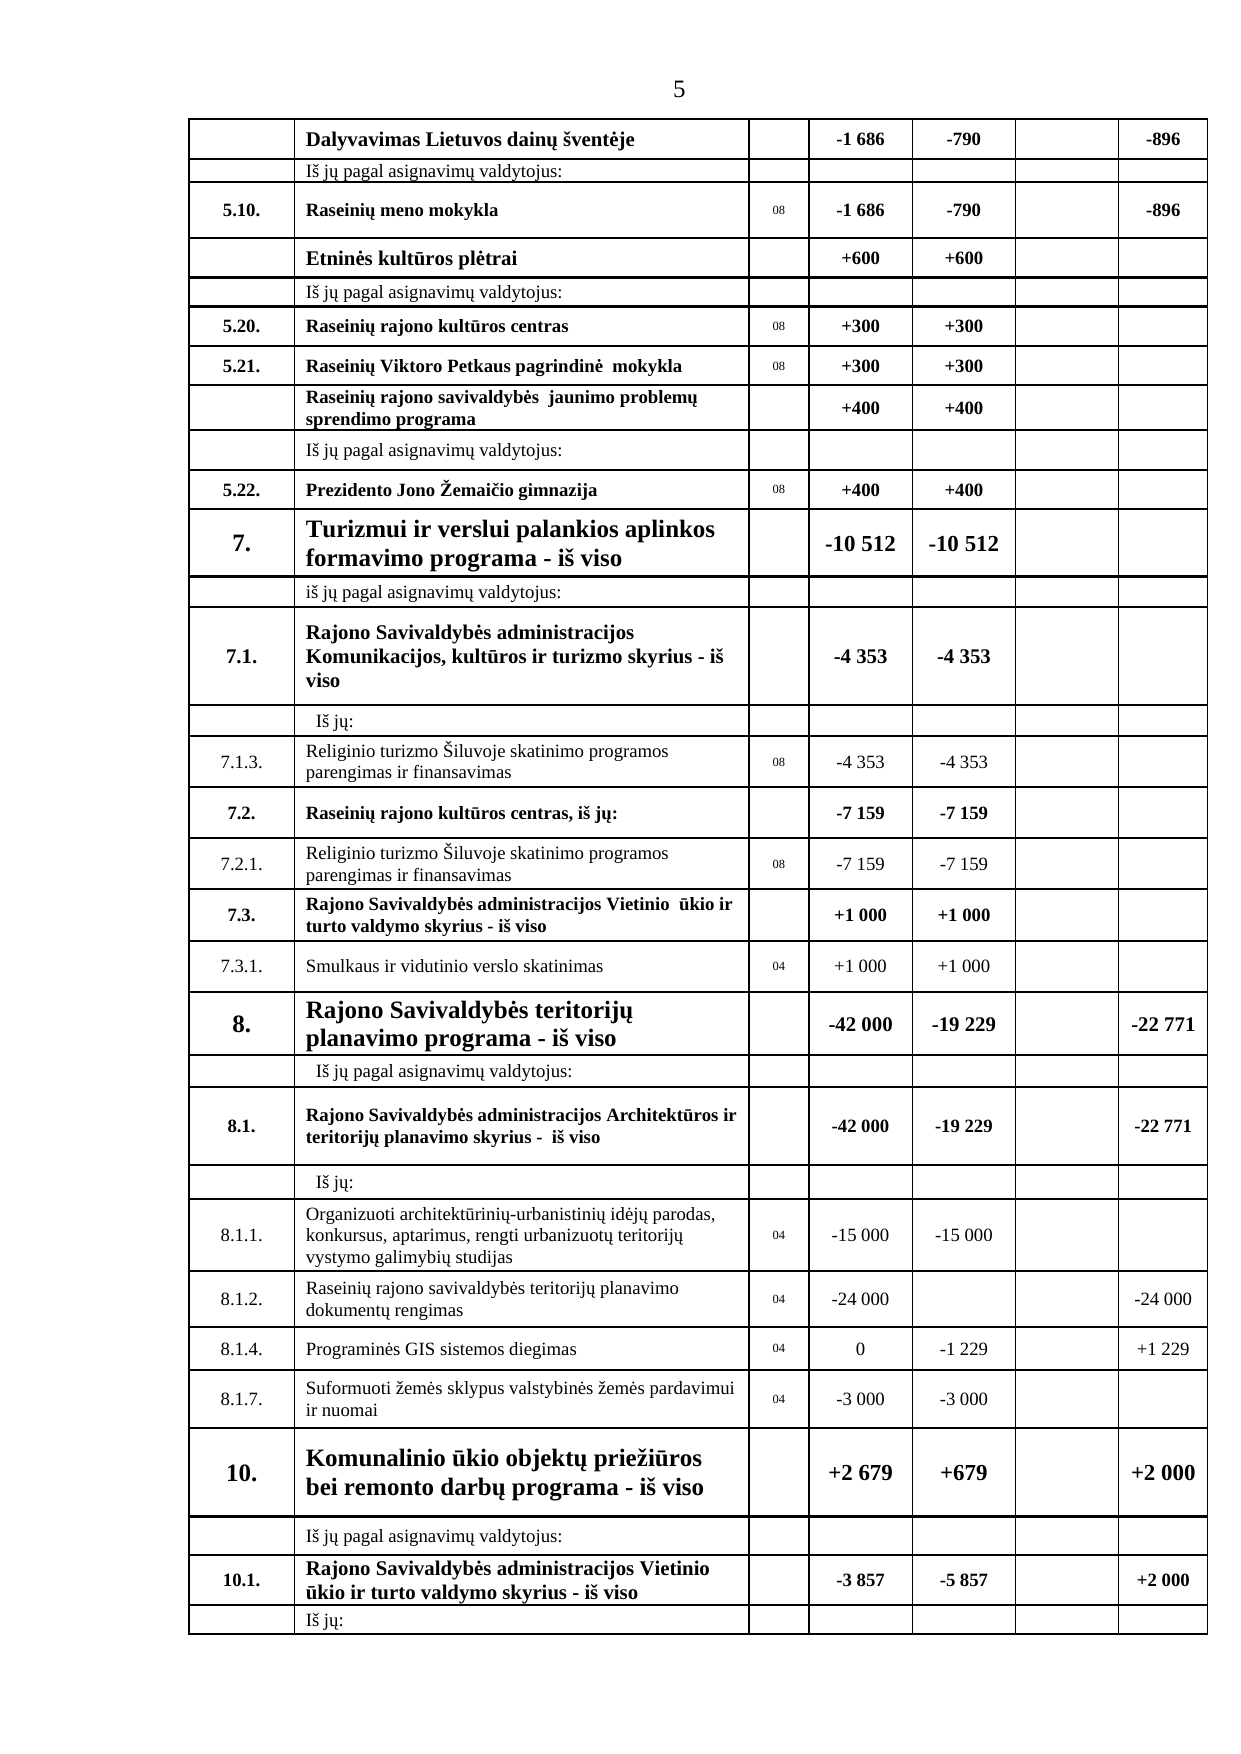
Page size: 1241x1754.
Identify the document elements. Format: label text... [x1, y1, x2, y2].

table_cell Raseinių meno mokykla [295, 183, 748, 237]
table_cell -5 857 [913, 1556, 1015, 1604]
table_cell Programinės GIS sistemos diegimas [295, 1328, 748, 1369]
table_cell 08 [750, 839, 808, 888]
table_cell Iš jų pagal asignavimų valdytojus: [295, 1518, 748, 1554]
table_cell +1 229 [1119, 1328, 1207, 1369]
table_cell [1016, 942, 1118, 991]
table_cell Iš jų pagal asignavimų valdytojus: [295, 279, 748, 305]
table_cell [190, 1518, 294, 1554]
table_cell [1119, 706, 1207, 735]
table_cell [1016, 160, 1118, 181]
table_cell [750, 160, 808, 181]
table_cell 10.1. [190, 1556, 294, 1604]
table_cell 04 [750, 1371, 808, 1427]
table_cell -1 686 [810, 183, 912, 237]
table_cell [190, 1606, 294, 1633]
table_cell [1016, 737, 1118, 786]
table_cell [750, 578, 808, 606]
table_cell [1016, 347, 1118, 384]
table_cell [1119, 788, 1207, 837]
table_cell [1016, 1088, 1118, 1163]
table_cell [1016, 239, 1118, 276]
table_cell [1016, 993, 1118, 1054]
table_cell [1016, 608, 1118, 704]
table_cell [1119, 308, 1207, 345]
table_cell [810, 706, 912, 735]
table_cell [913, 1272, 1015, 1326]
table_cell -7 159 [913, 839, 1015, 888]
table_cell 04 [750, 1328, 808, 1369]
table_cell [750, 431, 808, 469]
table_cell -19 229 [913, 1088, 1015, 1163]
table_cell [1119, 431, 1207, 469]
table_cell +300 [810, 308, 912, 345]
table_cell 04 [750, 1272, 808, 1326]
table_cell 8. [190, 993, 294, 1054]
table_cell [913, 279, 1015, 305]
table_cell Turizmui ir verslui palankios aplinkos formavimo programa - iš viso [295, 510, 748, 575]
table_cell 5.10. [190, 183, 294, 237]
table_cell Rajono Savivaldybės teritorijų planavimo programa - iš viso [295, 993, 748, 1054]
table_cell [810, 1606, 912, 1633]
table_cell -1 686 [810, 120, 912, 157]
table_cell [1119, 737, 1207, 786]
table_cell [810, 578, 912, 606]
table_cell 7.1.3. [190, 737, 294, 786]
table_cell 7.2.1. [190, 839, 294, 888]
table_cell -42 000 [810, 1088, 912, 1163]
table_cell [1119, 279, 1207, 305]
table_cell [913, 1606, 1015, 1633]
table_cell [1119, 608, 1207, 704]
table_cell -4 353 [913, 608, 1015, 704]
table_cell [190, 706, 294, 735]
table_cell [1016, 471, 1118, 508]
table_cell 04 [750, 1200, 808, 1269]
table_cell Prezidento Jono Žemaičio gimnazija [295, 471, 748, 508]
table_cell [810, 1056, 912, 1086]
table_cell Iš jų pagal asignavimų valdytojus: [295, 431, 748, 469]
table_cell Rajono Savivaldybės administracijos Komunikacijos, kultūros ir turizmo skyrius - iš viso [295, 608, 748, 704]
table_cell Iš jų: [295, 706, 748, 735]
table_cell +2 000 [1119, 1429, 1207, 1515]
table_cell [750, 120, 808, 157]
table_cell [810, 279, 912, 305]
table_cell -7 159 [913, 788, 1015, 837]
table_cell -22 771 [1119, 1088, 1207, 1163]
table_cell [1016, 431, 1118, 469]
table_cell -1 229 [913, 1328, 1015, 1369]
table_cell [810, 431, 912, 469]
table_cell [1016, 890, 1118, 939]
table_cell [1016, 386, 1118, 429]
table_cell [913, 1166, 1015, 1198]
table_cell Komunalinio ūkio objektų priežiūros bei remonto darbų programa - iš viso [295, 1429, 748, 1515]
table_cell [1016, 1272, 1118, 1326]
table_cell [913, 706, 1015, 735]
table_cell [1016, 788, 1118, 837]
table_cell [750, 608, 808, 704]
table_cell -19 229 [913, 993, 1015, 1054]
table_cell +300 [913, 347, 1015, 384]
table_cell 7.3.1. [190, 942, 294, 991]
table_cell 08 [750, 183, 808, 237]
table_cell [1016, 1166, 1118, 1198]
table_cell [1016, 1056, 1118, 1086]
table_cell [190, 431, 294, 469]
table_cell -24 000 [810, 1272, 912, 1326]
table_cell Raseinių Viktoro Petkaus pagrindinė mokykla [295, 347, 748, 384]
table_cell -3 000 [810, 1371, 912, 1427]
table_cell Raseinių rajono savivaldybės jaunimo problemų sprendimo programa [295, 386, 748, 429]
table_cell [1119, 347, 1207, 384]
table_cell [810, 160, 912, 181]
table_cell [1119, 239, 1207, 276]
table_cell Iš jų: [295, 1606, 748, 1633]
table_cell Iš jų: [295, 1166, 748, 1198]
table_cell [190, 578, 294, 606]
table_cell [190, 120, 294, 157]
table_cell [1119, 578, 1207, 606]
table_cell 7. [190, 510, 294, 575]
table_cell [1016, 1371, 1118, 1427]
table_cell 8.1.7. [190, 1371, 294, 1427]
table_cell [750, 386, 808, 429]
table_cell [1016, 183, 1118, 237]
table_cell [190, 239, 294, 276]
table_cell -790 [913, 120, 1015, 157]
table_cell 10. [190, 1429, 294, 1515]
table_cell [1016, 1556, 1118, 1604]
table_cell 8.1.4. [190, 1328, 294, 1369]
table_cell -3 000 [913, 1371, 1015, 1427]
table_cell -4 353 [810, 737, 912, 786]
table_cell iš jų pagal asignavimų valdytojus: [295, 578, 748, 606]
table_cell +400 [810, 386, 912, 429]
table_cell Religinio turizmo Šiluvoje skatinimo programos parengimas ir finansavimas [295, 737, 748, 786]
table_cell Raseinių rajono kultūros centras [295, 308, 748, 345]
table_cell [1016, 279, 1118, 305]
table_cell [750, 1518, 808, 1554]
table_cell Etninės kultūros plėtrai [295, 239, 748, 276]
table_cell Iš jų pagal asignavimų valdytojus: [295, 160, 748, 181]
table_cell [1119, 1518, 1207, 1554]
table_cell [810, 1518, 912, 1554]
table_cell +1 000 [810, 942, 912, 991]
table_cell +300 [913, 308, 1015, 345]
table_cell [1016, 1518, 1118, 1554]
table_cell [750, 1556, 808, 1604]
table_cell Rajono Savivaldybės administracijos Vietinio ūkio ir turto valdymo skyrius - iš viso [295, 890, 748, 939]
table_cell [913, 1518, 1015, 1554]
table_cell [190, 279, 294, 305]
table_cell [1119, 510, 1207, 575]
table_cell [1016, 1429, 1118, 1515]
table_cell [190, 386, 294, 429]
table_cell 08 [750, 737, 808, 786]
table_cell [750, 1056, 808, 1086]
table_cell 08 [750, 471, 808, 508]
table_cell [750, 788, 808, 837]
table_cell 5.20. [190, 308, 294, 345]
table_cell +679 [913, 1429, 1015, 1515]
table_cell 8.1.1. [190, 1200, 294, 1269]
table_cell -7 159 [810, 788, 912, 837]
table_cell Raseinių rajono kultūros centras, iš jų: [295, 788, 748, 837]
table_cell -24 000 [1119, 1272, 1207, 1326]
table_cell +1 000 [913, 890, 1015, 939]
table_cell [913, 160, 1015, 181]
table_cell Religinio turizmo Šiluvoje skatinimo programos parengimas ir finansavimas [295, 839, 748, 888]
table_cell -4 353 [810, 608, 912, 704]
table_cell 8.1.2. [190, 1272, 294, 1326]
table_cell Suformuoti žemės sklypus valstybinės žemės pardavimui ir nuomai [295, 1371, 748, 1427]
table_cell [750, 993, 808, 1054]
table_cell [750, 890, 808, 939]
table_cell -10 512 [810, 510, 912, 575]
table_cell [913, 431, 1015, 469]
table_cell +1 000 [913, 942, 1015, 991]
table_cell -7 159 [810, 839, 912, 888]
table_cell [750, 1088, 808, 1163]
table_cell [1016, 1328, 1118, 1369]
table_cell [1016, 120, 1118, 157]
table_cell +400 [810, 471, 912, 508]
table_cell 0 [810, 1328, 912, 1369]
table_cell -790 [913, 183, 1015, 237]
table_cell [1016, 510, 1118, 575]
table_cell +2 000 [1119, 1556, 1207, 1604]
table_cell [1016, 839, 1118, 888]
table_cell [1016, 1606, 1118, 1633]
table_cell [1119, 1166, 1207, 1198]
table_cell [1119, 1200, 1207, 1269]
table_cell [1119, 942, 1207, 991]
table_cell [1016, 1200, 1118, 1269]
table_cell +1 000 [810, 890, 912, 939]
table_cell -15 000 [913, 1200, 1015, 1269]
table_cell [190, 1166, 294, 1198]
table_cell -10 512 [913, 510, 1015, 575]
table_cell 8.1. [190, 1088, 294, 1163]
table_cell [1016, 706, 1118, 735]
table_cell +600 [913, 239, 1015, 276]
table_cell 7.1. [190, 608, 294, 704]
table_cell Dalyvavimas Lietuvos dainų šventėje [295, 120, 748, 157]
table_cell [810, 1166, 912, 1198]
table_cell 04 [750, 942, 808, 991]
table_cell -22 771 [1119, 993, 1207, 1054]
table_cell [1119, 1606, 1207, 1633]
table_cell [750, 1429, 808, 1515]
table_cell +2 679 [810, 1429, 912, 1515]
table_cell -15 000 [810, 1200, 912, 1269]
table_cell [750, 239, 808, 276]
table_cell +300 [810, 347, 912, 384]
table_cell [750, 510, 808, 575]
table_cell [1119, 386, 1207, 429]
table_cell Raseinių rajono savivaldybės teritorijų planavimo dokumentų rengimas [295, 1272, 748, 1326]
table_cell [750, 279, 808, 305]
table_cell -3 857 [810, 1556, 912, 1604]
table_cell 5.22. [190, 471, 294, 508]
table_cell [190, 1056, 294, 1086]
table_cell -896 [1119, 120, 1207, 157]
table_cell Smulkaus ir vidutinio verslo skatinimas [295, 942, 748, 991]
table_cell 7.2. [190, 788, 294, 837]
table_cell +600 [810, 239, 912, 276]
table_cell [190, 160, 294, 181]
table_cell [1119, 160, 1207, 181]
table_cell [1016, 308, 1118, 345]
table_cell Rajono Savivaldybės administracijos Vietinio ūkio ir turto valdymo skyrius - iš viso [295, 1556, 748, 1604]
table_cell Organizuoti architektūrinių-urbanistinių idėjų parodas, konkursus, aptarimus, rengti urbanizuotų teritorijų vystymo galimybių studijas [295, 1200, 748, 1269]
table_cell [1119, 1056, 1207, 1086]
table_cell [1016, 578, 1118, 606]
table_cell +400 [913, 471, 1015, 508]
table_cell 5.21. [190, 347, 294, 384]
table_cell 7.3. [190, 890, 294, 939]
table_cell [1119, 890, 1207, 939]
table_cell [1119, 839, 1207, 888]
table_cell -896 [1119, 183, 1207, 237]
table_cell [750, 1606, 808, 1633]
table_cell [1119, 1371, 1207, 1427]
table_cell [750, 1166, 808, 1198]
table_cell [913, 578, 1015, 606]
table_cell +400 [913, 386, 1015, 429]
table_cell Iš jų pagal asignavimų valdytojus: [295, 1056, 748, 1086]
table_cell [1119, 471, 1207, 508]
table_cell [750, 706, 808, 735]
table_cell -42 000 [810, 993, 912, 1054]
table_cell [913, 1056, 1015, 1086]
table_cell 08 [750, 308, 808, 345]
table_cell Rajono Savivaldybės administracijos Architektūros ir teritorijų planavimo skyrius - iš viso [295, 1088, 748, 1163]
table_cell 08 [750, 347, 808, 384]
table_cell -4 353 [913, 737, 1015, 786]
